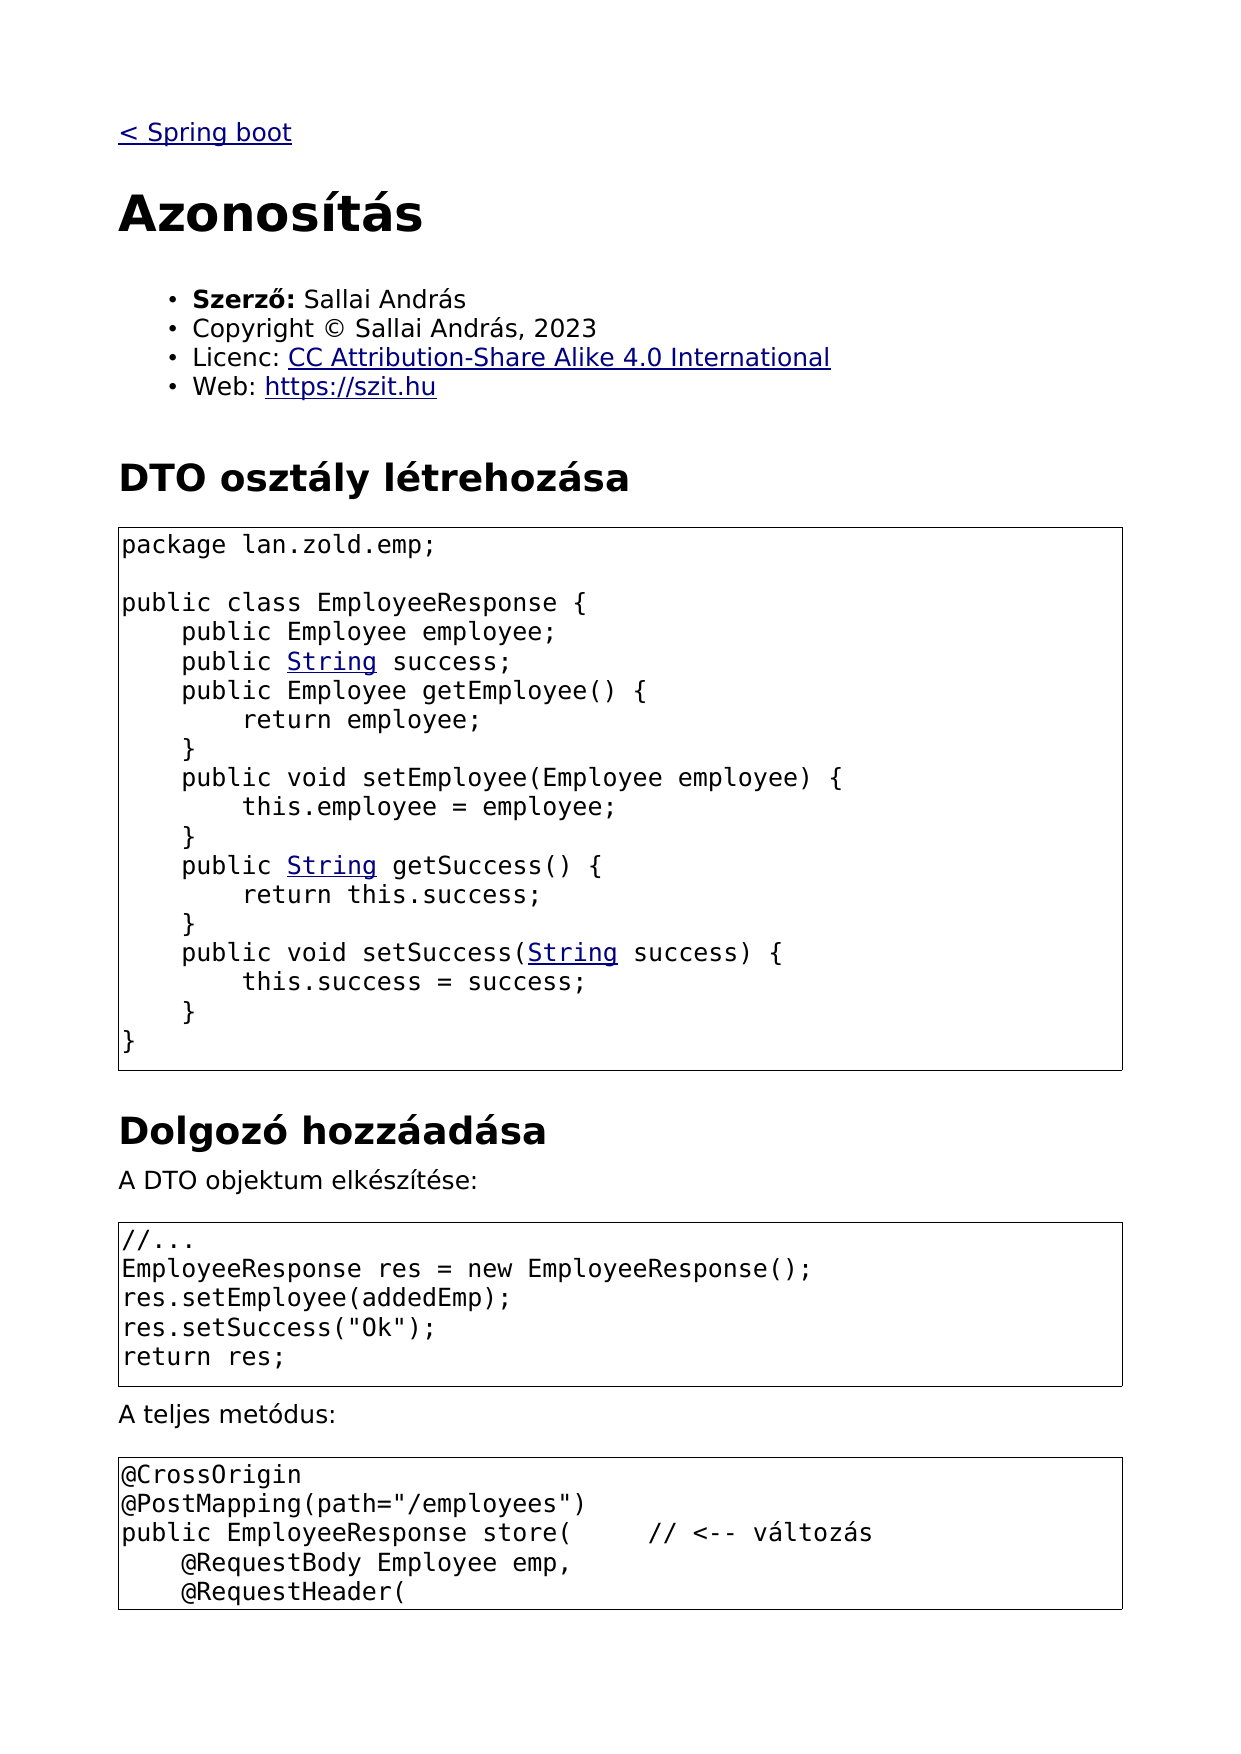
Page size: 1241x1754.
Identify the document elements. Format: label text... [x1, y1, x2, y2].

subtitle DTO osztály létrehozása [118, 456, 1122, 500]
list Szerző: Sallai András [177, 285, 1122, 314]
table_header @CrossOrigin @PostMapping(path="/employees") public EmployeeResponse store( // <-- változás @RequestBody Employee emp, @RequestHeader( [119, 1458, 1122, 1609]
table_header package lan.zold.emp; public class EmployeeResponse { public Employee employee; public String success; public Employee getEmployee() { return employee; } public void setEmployee(Employee employee) { this.employee = employee; } public String getSuccess() { return this.success; } public void setSuccess(String success) { this.success = success; } } [119, 528, 1122, 1070]
text A DTO objektum elkészítése: [118, 1166, 1122, 1195]
subtitle Dolgozó hozzáadása [118, 1110, 1122, 1153]
table_header //... EmployeeResponse res = new EmployeeResponse(); res.setEmployee(addedEmp); res.setSuccess("Ok"); return res; [119, 1223, 1122, 1386]
subtitle Azonosítás [118, 185, 1122, 243]
list Licenc: CC Attribution-Share Alike 4.0 International [177, 343, 1122, 372]
text A teljes metódus: [118, 1401, 1122, 1430]
list Web: https://szit.hu [177, 372, 1122, 402]
text < Spring boot [118, 118, 1122, 147]
list Copyright © Sallai András, 2023 [177, 314, 1122, 343]
